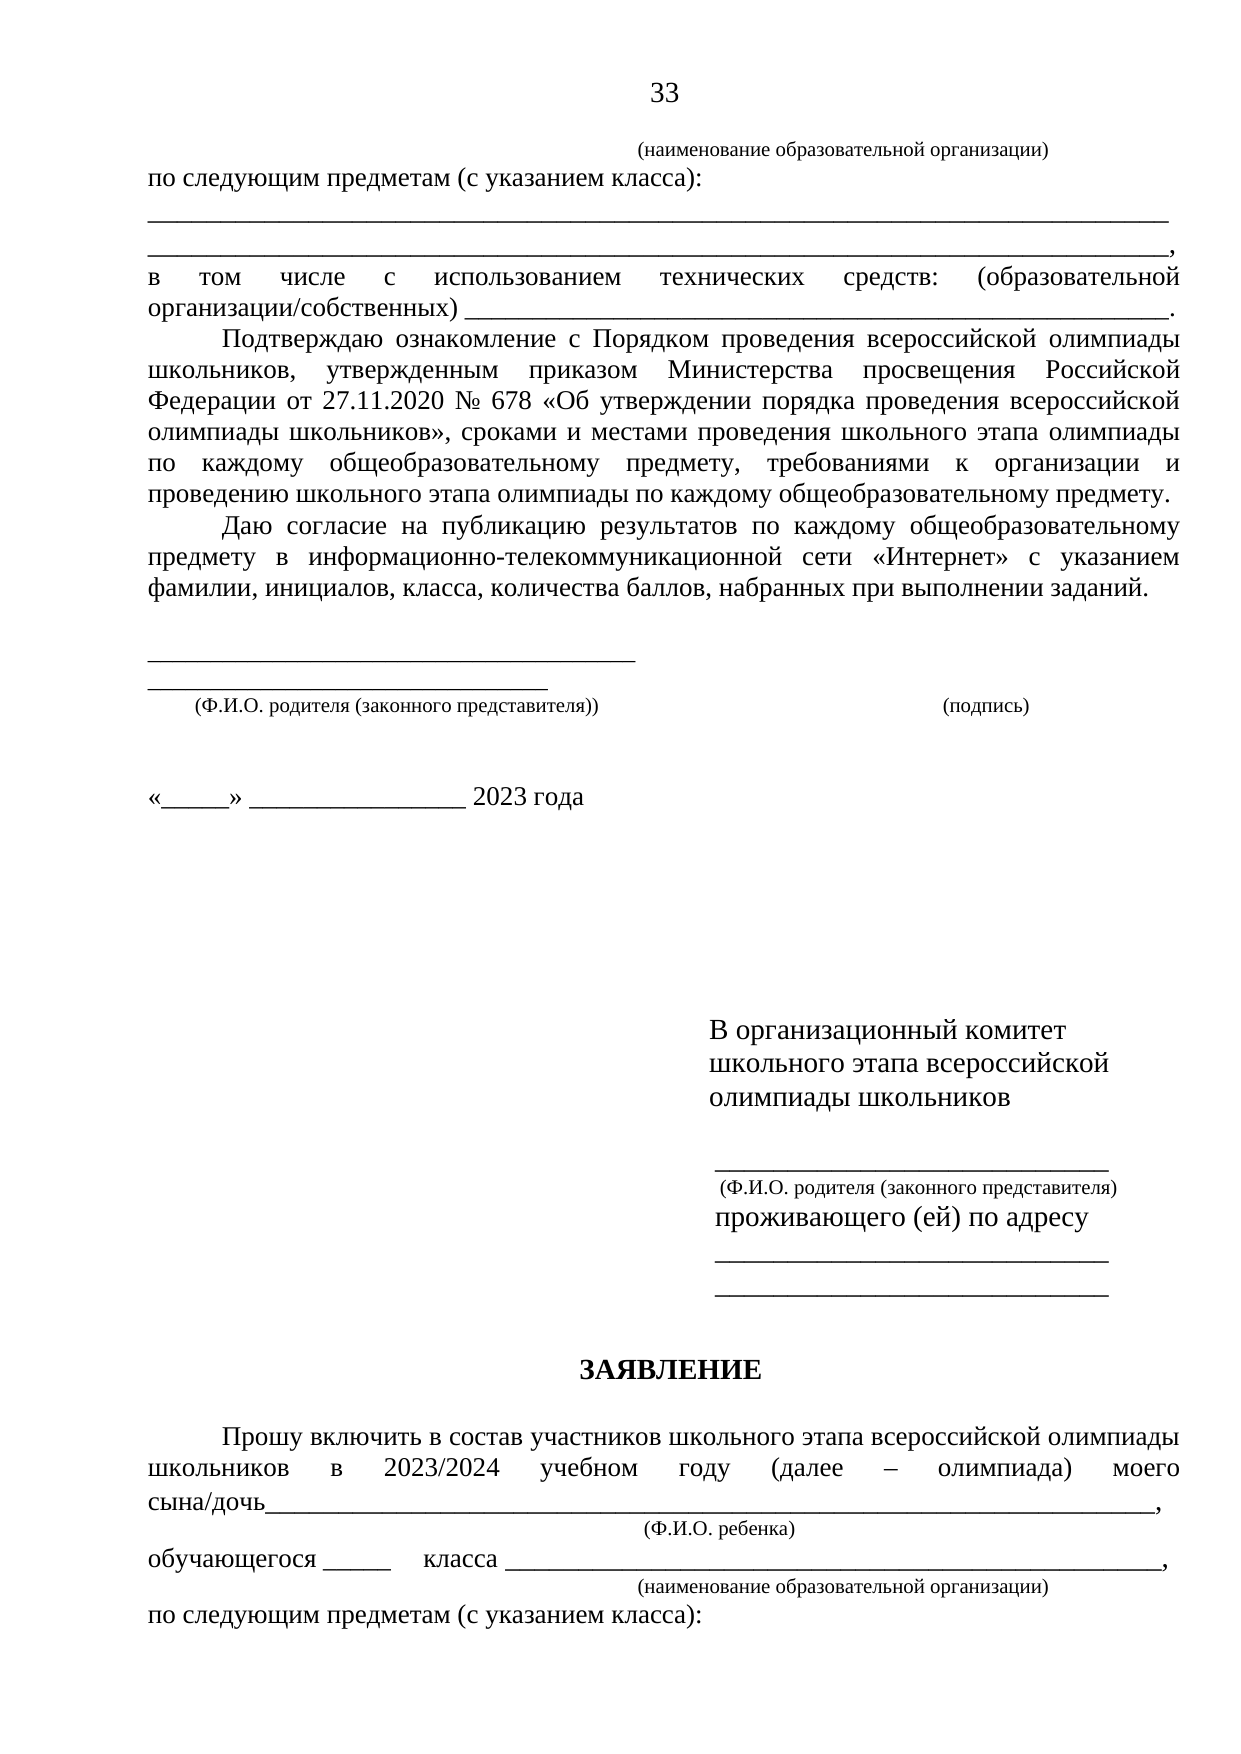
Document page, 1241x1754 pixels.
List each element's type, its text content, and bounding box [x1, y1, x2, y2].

text по следующим предметам (с указанием класса): [148, 1598, 1181, 1629]
text Подтверждаю ознакомление с Порядком проведения всероссийской олимпиады школьников, утвержденным приказом Министерства просвещения Российской Федерации от 27.11.2020 № 678 «Об утверждении порядка проведения всероссийской олимпиады школьников», сроками и местами проведения школьного этапа олимпиады по каждому общеобразовательному предмету, требованиями к организации и проведению школьного этапа олимпиады по каждому общеобразовательному предмету. [148, 322, 1181, 509]
text ___________________________ [715, 1266, 1128, 1299]
text (наименование образовательной организации) [148, 137, 1181, 161]
text проживающего (ей) по адресу [715, 1199, 1128, 1232]
text ____________________________________________________________________________________________________________________________________________, [148, 192, 1181, 259]
text (Ф.И.О. ребенка) [644, 1516, 1181, 1540]
text Прошу включить в состав участников школьного этапа всероссийской олимпиады школьников в 2023/2024 учебном году (далее – олимпиада) моего сына/дочь_____________________________________________________________, [148, 1420, 1181, 1516]
text в том числе с использованием технических средств: (образовательной организации/собственных) ____________________________________________________. [148, 259, 1181, 322]
subtitle В организационный комитет школьного этапа всероссийской олимпиады школьников [709, 1012, 1181, 1113]
text (Ф.И.О. родителя (законного представителя)) (подпись) [148, 693, 1181, 717]
text Даю согласие на публикацию результатов по каждому общеобразовательному предмету в информационно-телекоммуникационной сети «Интернет» с указанием фамилии, инициалов, класса, количества баллов, набранных при выполнении заданий. [148, 509, 1181, 602]
text (Ф.И.О. родителя (законного представителя) [715, 1175, 1122, 1199]
text ЗАЯВЛЕНИЕ [204, 1352, 1137, 1386]
text (наименование образовательной организации) [148, 1574, 1181, 1598]
text «_____» ________________ 2023 года [148, 779, 1181, 811]
text _______________________________________ ________________________________ [148, 636, 1181, 693]
text по следующим предметам (с указанием класса): [148, 161, 1181, 192]
text ___________________________ [715, 1141, 1128, 1175]
text обучающегося _____ класса _____________________________________________, [148, 1540, 1181, 1574]
text ___________________________ [715, 1232, 1128, 1266]
